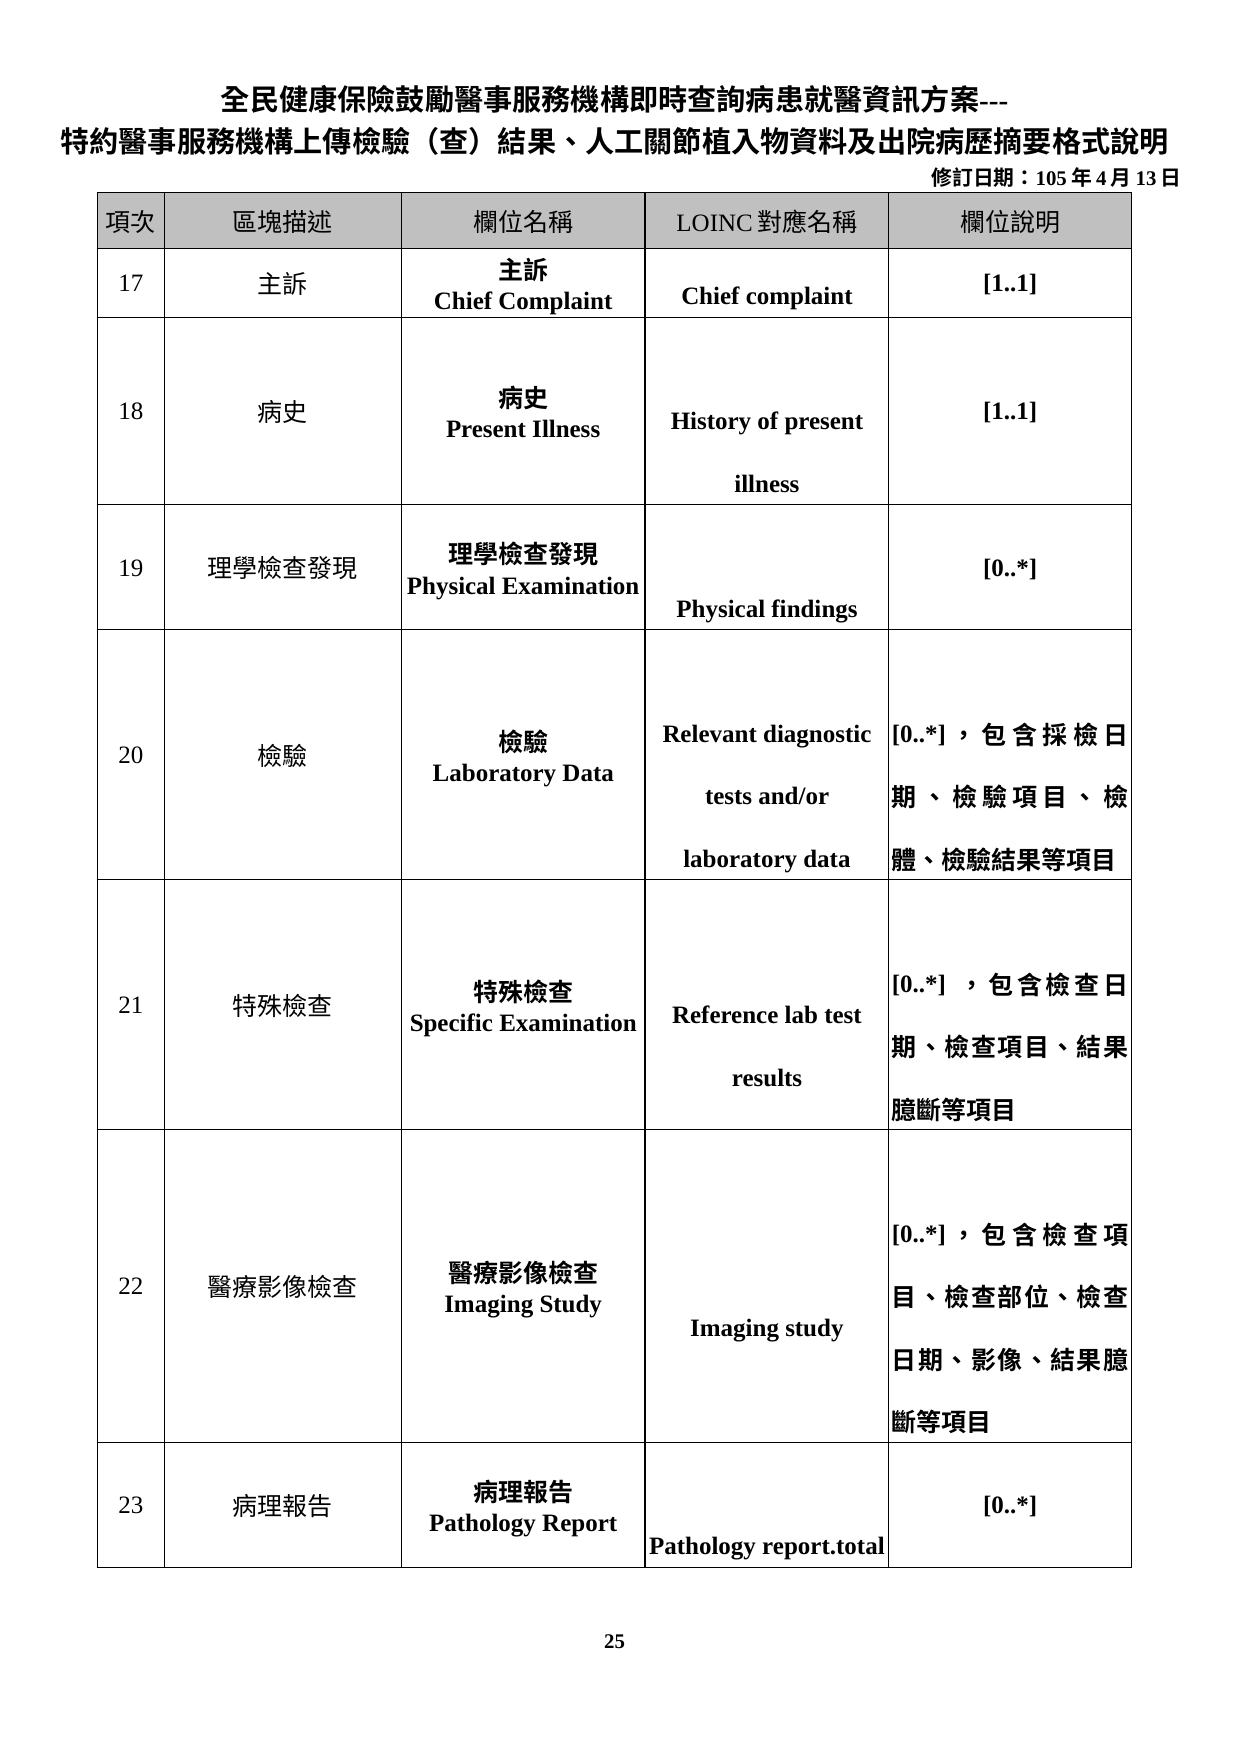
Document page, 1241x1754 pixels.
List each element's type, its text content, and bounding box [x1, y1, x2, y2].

table_cell 理學檢查發現 Physical Examination [402, 505, 644, 629]
table_cell 病史 [165, 318, 401, 504]
table_cell [1..1] [889, 249, 1131, 317]
table_cell 20 [98, 630, 164, 879]
table_cell 理學檢查發現 [165, 505, 401, 629]
table_cell Reference lab test results [646, 880, 888, 1129]
table_cell 病史 Present Illness [402, 318, 644, 504]
table_cell 特殊檢查 [165, 880, 401, 1129]
table_cell [1..1] [889, 318, 1131, 504]
table_cell 主訴 Chief Complaint [402, 249, 644, 317]
table_cell 21 [98, 880, 164, 1129]
table_cell 22 [98, 1130, 164, 1442]
table_cell Imaging study [646, 1130, 888, 1442]
table_cell Pathology report.total [646, 1443, 888, 1567]
table_header LOINC對應名稱 [646, 193, 888, 248]
table_cell Physical findings [646, 505, 888, 629]
table_header 欄位名稱 [402, 193, 644, 248]
table_cell 17 [98, 249, 164, 317]
table_cell [0..*] [889, 505, 1131, 629]
table_cell Relevant diagnostic tests and/or laboratory data [646, 630, 888, 879]
table_cell [0..*]，包含檢查項目、檢查部位、檢查日期、影像、結果臆斷等項目 [889, 1130, 1131, 1442]
table_cell 病理報告 [165, 1443, 401, 1567]
table_cell 醫療影像檢查 [165, 1130, 401, 1442]
table_cell 18 [98, 318, 164, 504]
table_cell [0..*]，包含採檢日期、檢驗項目、檢體、檢驗結果等項目 [889, 630, 1131, 879]
table_header 區塊描述 [165, 193, 401, 248]
table_cell 19 [98, 505, 164, 629]
table_cell 主訴 [165, 249, 401, 317]
table_header 欄位說明 [889, 193, 1131, 248]
table_cell [0..*] [889, 1443, 1131, 1567]
table_cell 檢驗 Laboratory Data [402, 630, 644, 879]
table_cell History of present illness [646, 318, 888, 504]
table_cell 23 [98, 1443, 164, 1567]
table_cell 病理報告 Pathology Report [402, 1443, 644, 1567]
table_cell 特殊檢查 Specific Examination [402, 880, 644, 1129]
table_cell 醫療影像檢查 Imaging Study [402, 1130, 644, 1442]
table_cell Chief complaint [646, 249, 888, 317]
table_cell [0..*] ，包含檢查日期、檢查項目、結果臆斷等項目 [889, 880, 1131, 1129]
table_cell 檢驗 [165, 630, 401, 879]
table_header 項次 [98, 193, 164, 248]
